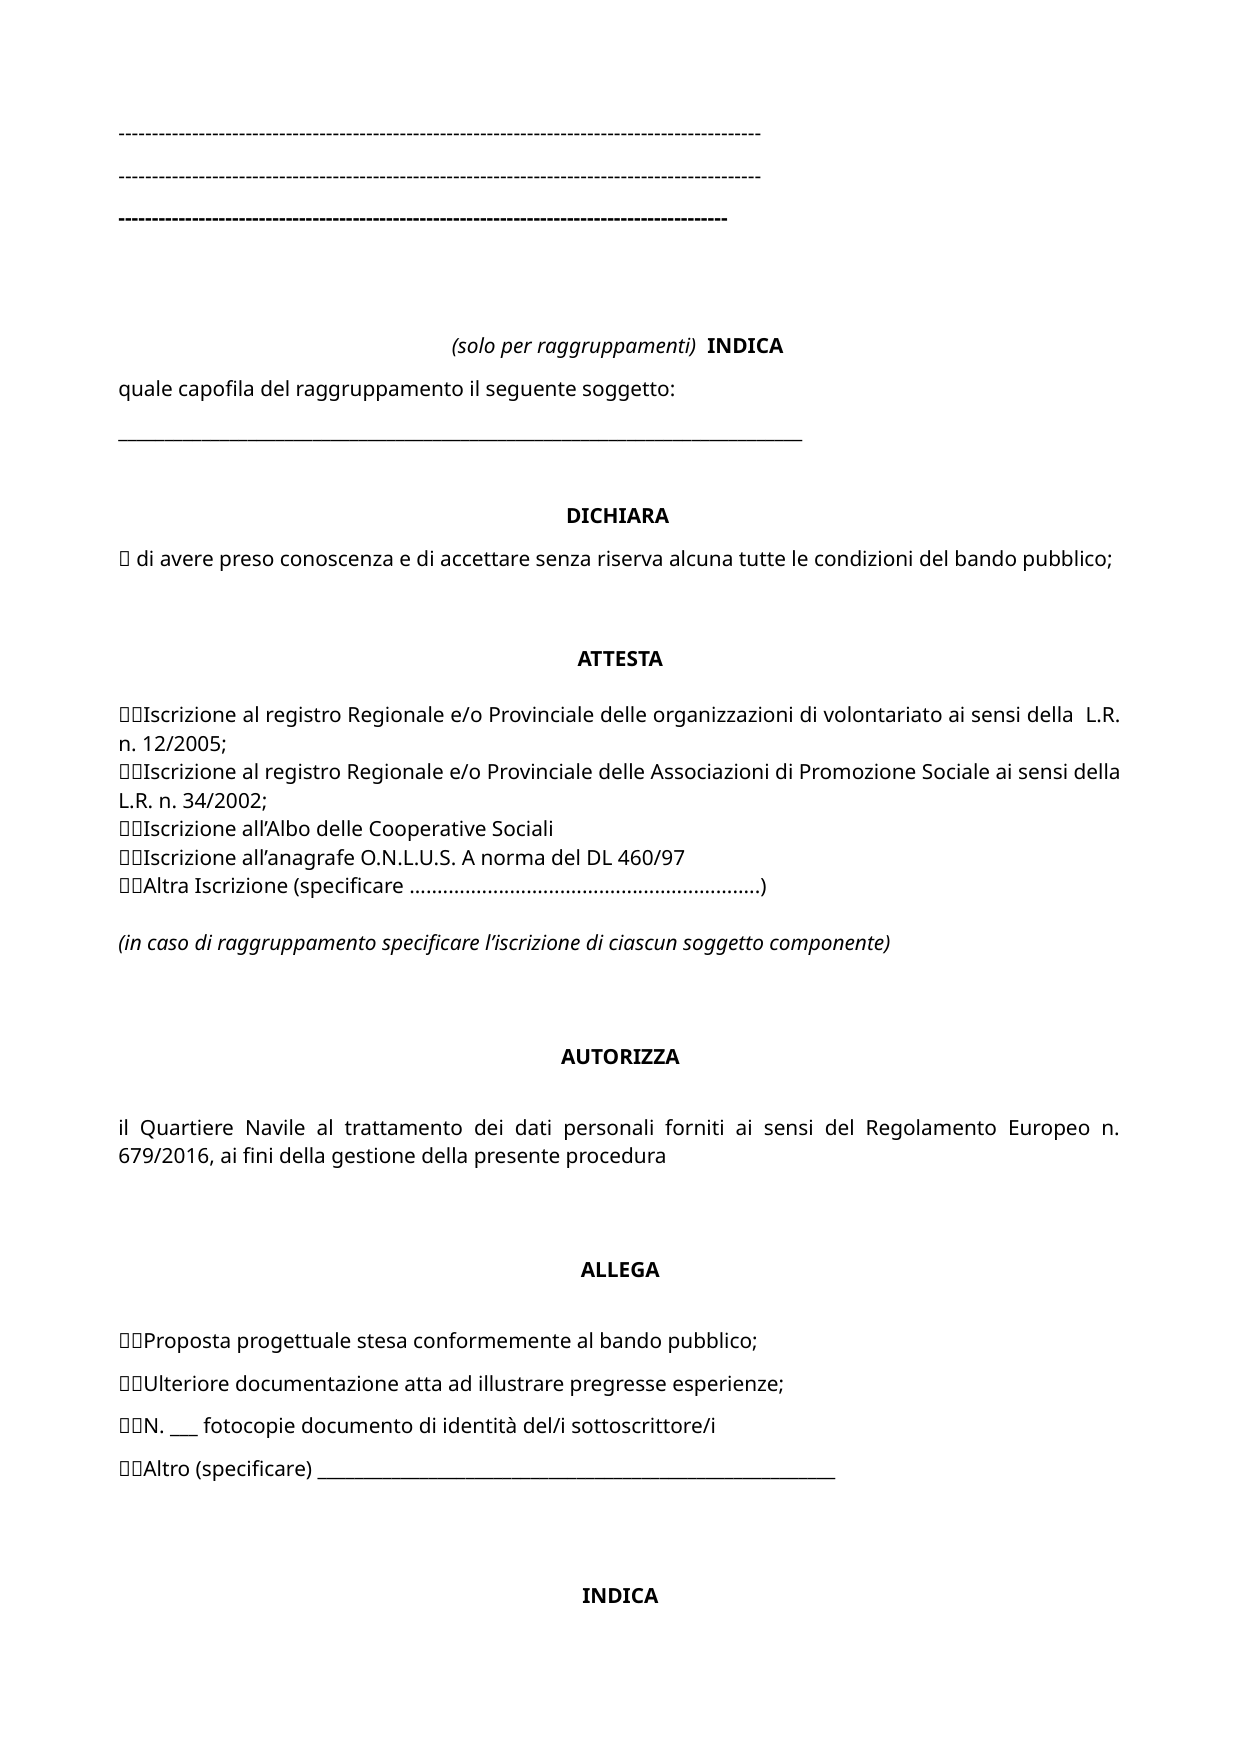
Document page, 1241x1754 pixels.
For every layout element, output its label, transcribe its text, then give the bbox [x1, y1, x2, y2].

text ------------------------------------------------------------------------------------------------ [118, 118, 1122, 147]
text Altro (specificare) ________________________________________________________ [118, 1454, 1122, 1482]
text Iscrizione al registro Regionale e/o Provinciale delle Associazioni di Promozione Sociale ai sensi della L.R. n. 34/2002; [118, 757, 1122, 814]
text Altra Iscrizione (specificare …............................................................) [118, 871, 1122, 899]
text ------------------------------------------------------------------------------------------------ [118, 161, 1122, 189]
text N. ___ fotocopie documento di identità del/i sottoscrittore/i [118, 1411, 1122, 1440]
text ------------------------------------------------------------------------------------------- [118, 203, 1122, 232]
text (solo per raggruppamenti) INDICA [118, 331, 1122, 359]
text AUTORIZZA [118, 1042, 1122, 1070]
text Iscrizione al registro Regionale e/o Provinciale delle organizzazioni di volontariato ai sensi della L.R. n. 12/2005; [118, 701, 1122, 757]
text Proposta progettuale stesa conformemente al bando pubblico; [118, 1326, 1122, 1354]
text  di avere preso conoscenza e di accettare senza riserva alcuna tutte le condizioni del bando pubblico; [118, 544, 1122, 573]
text Iscrizione all’Albo delle Cooperative Sociali [118, 814, 1122, 843]
text INDICA [118, 1582, 1122, 1610]
text Iscrizione all’anagrafe O.N.L.U.S. A norma del DL 460/97 [118, 843, 1122, 871]
text Ulteriore documentazione atta ad illustrare pregresse esperienze; [118, 1369, 1122, 1397]
text DICHIARA [118, 502, 1122, 530]
text (in caso di raggruppamento specificare l’iscrizione di ciascun soggetto componente) [118, 928, 1122, 956]
text quale capofila del raggruppamento il seguente soggetto: __________________________________________________________________________ [118, 374, 1122, 445]
text ATTESTA [118, 644, 1122, 672]
text il Quartiere Navile al trattamento dei dati personali forniti ai sensi del Regolamento Europeo n. 679/2016, ai fini della gestione della presente procedura [118, 1113, 1122, 1170]
text ALLEGA [118, 1255, 1122, 1283]
